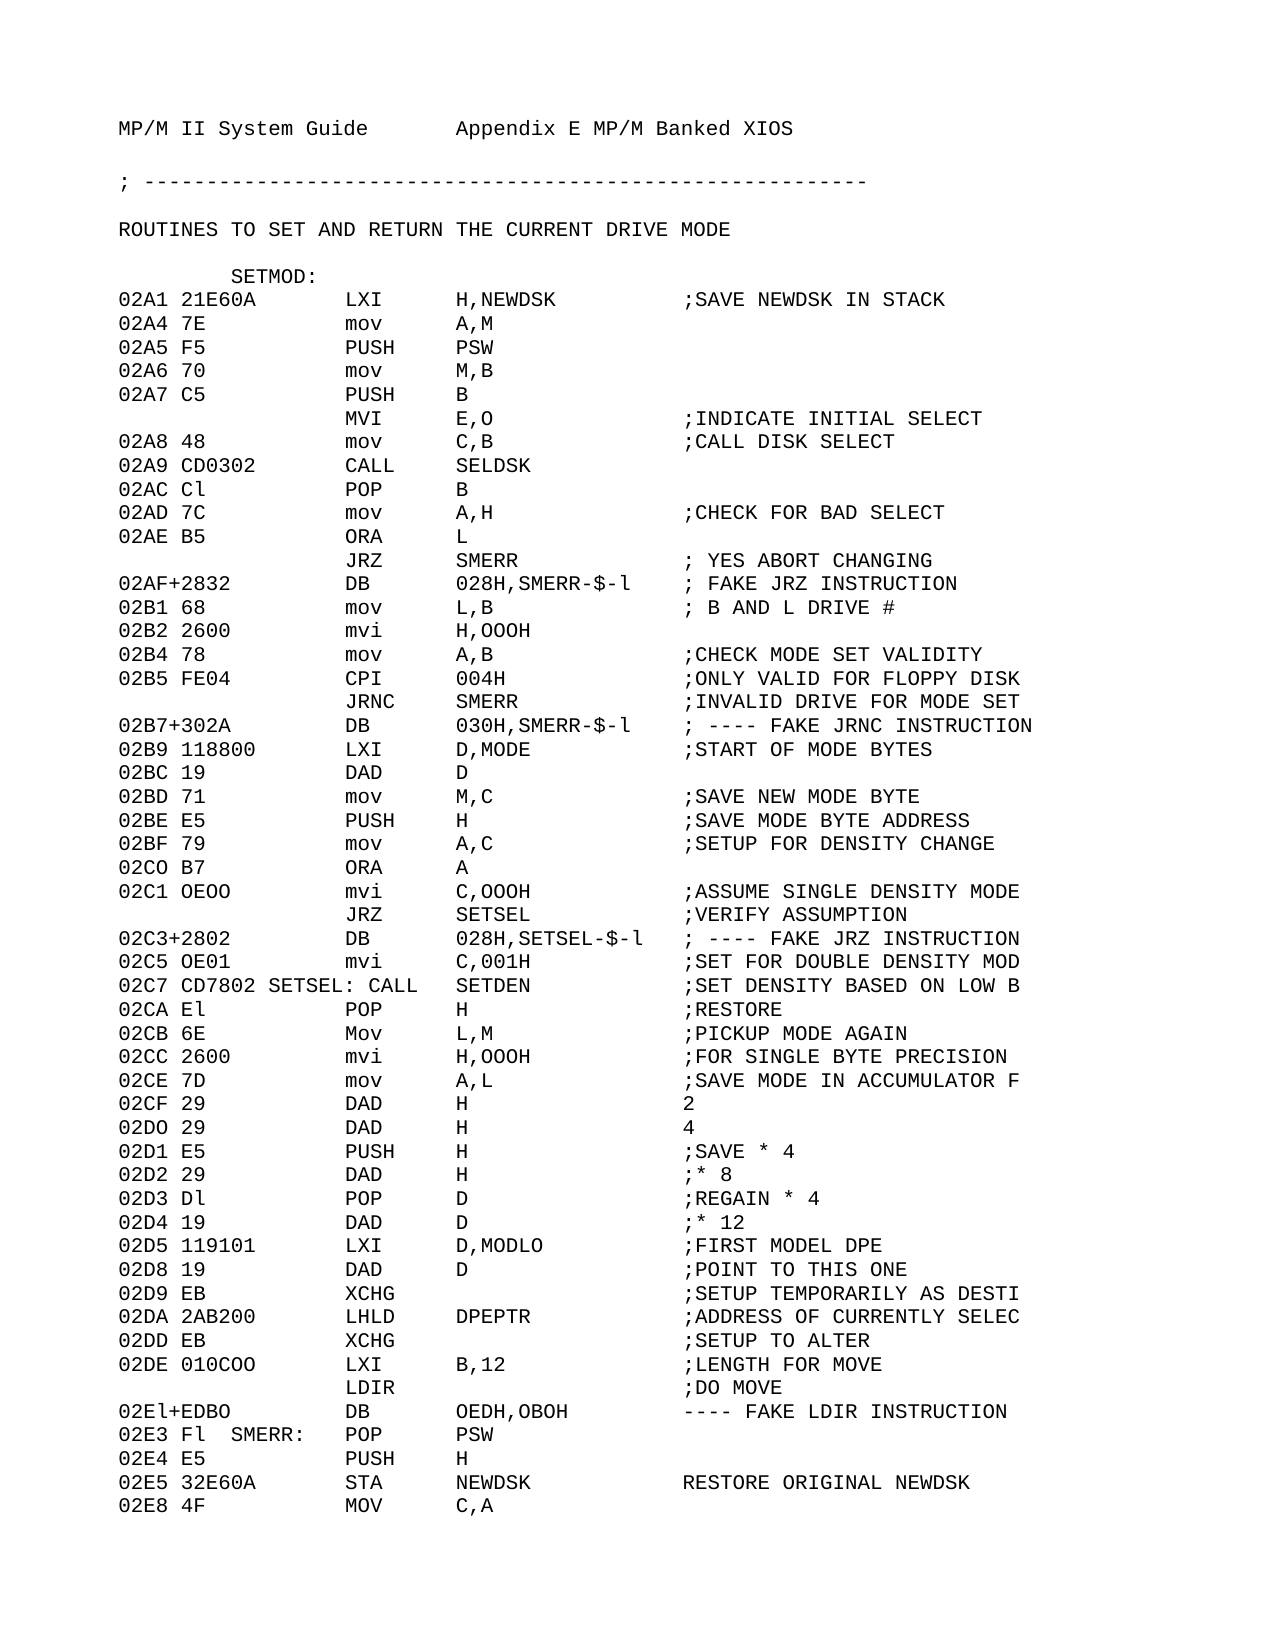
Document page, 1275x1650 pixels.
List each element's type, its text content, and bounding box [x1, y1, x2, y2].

text 02A9 CD0302 CALL SELDSK [118, 455, 1157, 479]
text 02C7 CD7802 SETSEL: CALL SETDEN ;SET DENSITY BASED ON LOW B [118, 975, 1157, 999]
text 02B4 78 mov A,B ;CHECK MODE SET VALIDITY [118, 644, 1157, 668]
text 02BF 79 mov A,C ;SETUP FOR DENSITY CHANGE [118, 833, 1157, 857]
text 02AD 7C mov A,H ;CHECK FOR BAD SELECT [118, 502, 1157, 526]
text JRZ SETSEL ;VERIFY ASSUMPTION [118, 904, 1157, 928]
text 02D2 29 DAD H ;* 8 [118, 1164, 1157, 1188]
text 02B2 2600 mvi H,OOOH [118, 621, 1157, 644]
text 02D3 Dl POP D ;REGAIN * 4 [118, 1188, 1157, 1212]
text 02AF+2832 DB 028H,SMERR-$-l ; FAKE JRZ INSTRUCTION [118, 573, 1157, 597]
text 02C1 OEOO mvi C,OOOH ;ASSUME SINGLE DENSITY MODE [118, 881, 1157, 904]
text 02B5 FE04 CPI 004H ;ONLY VALID FOR FLOPPY DISK [118, 668, 1157, 691]
text 02C5 OE01 mvi C,001H ;SET FOR DOUBLE DENSITY MOD [118, 952, 1157, 975]
text 02D9 EB XCHG ;SETUP TEMPORARILY AS DESTI [118, 1283, 1157, 1306]
text 02E8 4F MOV C,A [118, 1495, 1157, 1519]
text 02B1 68 mov L,B ; B AND L DRIVE # [118, 597, 1157, 621]
text 02BE E5 PUSH H ;SAVE MODE BYTE ADDRESS [118, 810, 1157, 833]
text 02D4 19 DAD D ;* 12 [118, 1212, 1157, 1235]
text 02CB 6E Mov L,M ;PICKUP MODE AGAIN [118, 1022, 1157, 1046]
text 02E5 32E60A STA NEWDSK RESTORE ORIGINAL NEWDSK [118, 1472, 1157, 1495]
text 02CC 2600 mvi H,OOOH ;FOR SINGLE BYTE PRECISION [118, 1046, 1157, 1070]
text 02A7 C5 PUSH B [118, 384, 1157, 408]
text 02CA El POP H ;RESTORE [118, 999, 1157, 1022]
text 02A1 21E60A LXI H,NEWDSK ;SAVE NEWDSK IN STACK [118, 289, 1157, 313]
text JRNC SMERR ;INVALID DRIVE FOR MODE SET [118, 691, 1157, 715]
text MVI E,O ;INDICATE INITIAL SELECT [118, 408, 1157, 431]
text ROUTINES TO SET AND RETURN THE CURRENT DRIVE MODE [118, 218, 1157, 242]
text JRZ SMERR ; YES ABORT CHANGING [118, 549, 1157, 573]
text SETMOD: [118, 266, 1157, 289]
text 02B9 118800 LXI D,MODE ;START OF MODE BYTES [118, 739, 1157, 762]
text 02DE 010COO LXI B,12 ;LENGTH FOR MOVE [118, 1353, 1157, 1377]
text 02DD EB XCHG ;SETUP TO ALTER [118, 1330, 1157, 1353]
text 02E4 E5 PUSH H [118, 1448, 1157, 1472]
text 02DO 29 DAD H 4 [118, 1117, 1157, 1141]
text 02A8 48 mov C,B ;CALL DISK SELECT [118, 431, 1157, 455]
text ; ---------------------------------------------------------- [118, 171, 1157, 195]
text 02CO B7 ORA A [118, 857, 1157, 881]
text 02El+EDBO DB OEDH,OBOH ---- FAKE LDIR INSTRUCTION [118, 1401, 1157, 1424]
text 02AC Cl POP B [118, 479, 1157, 502]
text 02CE 7D mov A,L ;SAVE MODE IN ACCUMULATOR F [118, 1070, 1157, 1093]
text 02BD 71 mov M,C ;SAVE NEW MODE BYTE [118, 786, 1157, 810]
text 02D8 19 DAD D ;POINT TO THIS ONE [118, 1259, 1157, 1283]
text 02CF 29 DAD H 2 [118, 1093, 1157, 1117]
text 02BC 19 DAD D [118, 762, 1157, 786]
text 02A4 7E mov A,M [118, 313, 1157, 337]
text 02A6 70 mov M,B [118, 360, 1157, 384]
text 02E3 Fl SMERR: POP PSW [118, 1424, 1157, 1448]
text LDIR ;DO MOVE [118, 1377, 1157, 1401]
text 02AE B5 ORA L [118, 526, 1157, 549]
text 02DA 2AB200 LHLD DPEPTR ;ADDRESS OF CURRENTLY SELEC [118, 1306, 1157, 1330]
text 02D5 119101 LXI D,MODLO ;FIRST MODEL DPE [118, 1235, 1157, 1259]
text 02D1 E5 PUSH H ;SAVE * 4 [118, 1141, 1157, 1164]
text 02A5 F5 PUSH PSW [118, 337, 1157, 360]
text 02B7+302A DB 030H,SMERR-$-l ; ---- FAKE JRNC INSTRUCTION [118, 715, 1157, 739]
text 02C3+2802 DB 028H,SETSEL-$-l ; ---- FAKE JRZ INSTRUCTION [118, 928, 1157, 952]
